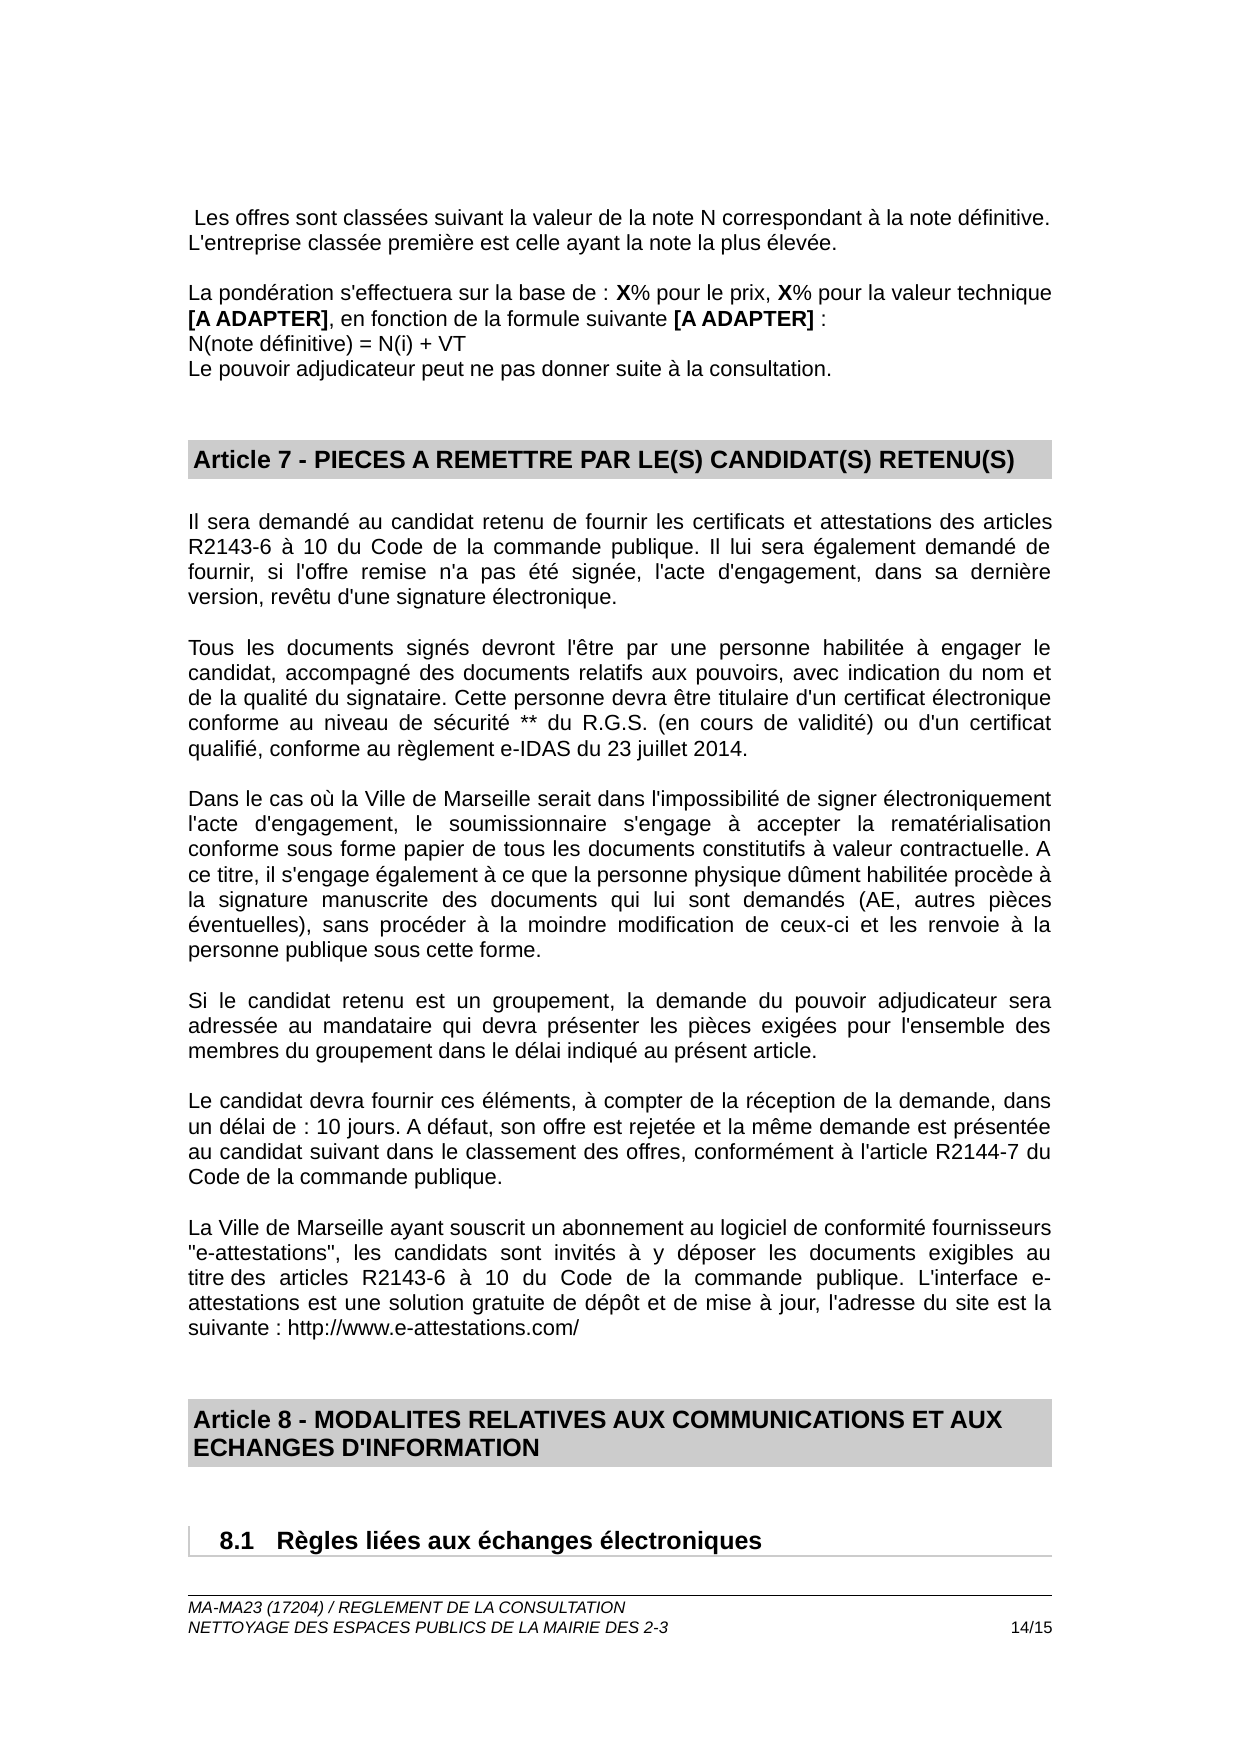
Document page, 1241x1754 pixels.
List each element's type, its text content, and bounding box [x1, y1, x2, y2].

text Le pouvoir adjudicateur peut ne pas donner suite à la consultation. [188, 356, 1052, 381]
text Les offres sont classées suivant la valeur de la note N correspondant à la note définitive. L'entreprise classée première est celle ayant la note la plus élevée. [188, 204, 1052, 255]
subtitle PIECES A REMETTRE PAR LE(S) CANDIDAT(S) RETENU(S) [190, 442, 1050, 477]
text La pondération s'effectuera sur la base de : X% pour le prix, X% pour la valeur technique [A ADAPTER], en fonction de la formule suivante [A ADAPTER] : [188, 280, 1052, 331]
text Tous les documents signés devront l'être par une personne habilitée à engager le candidat, accompagné des documents relatifs aux pouvoirs, avec indication du nom et de la qualité du signataire. Cette personne devra être titulaire d'un certificat électronique conforme au niveau de sécurité ** du R.G.S. (en cours de validité) ou d'un certificat qualifié, conforme au règlement e-IDAS du 23 juillet 2014. [188, 634, 1052, 761]
text N(note définitive) = N(i) + VT [188, 331, 1052, 356]
text Si le candidat retenu est un groupement, la demande du pouvoir adjudicateur sera adressée au mandataire qui devra présenter les pièces exigées pour l'ensemble des membres du groupement dans le délai indiqué au présent article. [188, 987, 1052, 1063]
text Le candidat devra fournir ces éléments, à compter de la réception de la demande, dans un délai de : 10 jours. A défaut, son offre est rejetée et la même demande est présentée au candidat suivant dans le classement des offres, conformément à l'article R2144-7 du Code de la commande publique. [188, 1088, 1052, 1189]
subtitle MODALITES RELATIVES AUX COMMUNICATIONS ET AUX ECHANGES D'INFORMATION [190, 1402, 1050, 1465]
text La Ville de Marseille ayant souscrit un abonnement au logiciel de conformité fournisseurs "e-attestations", les candidats sont invités à y déposer les documents exigibles au titre des articles R2143-6 à 10 du Code de la commande publique. L'interface e-attestations est une solution gratuite de dépôt et de mise à jour, l'adresse du site est la suivante : http://www.e-attestations.com/ [188, 1214, 1052, 1340]
subtitle Règles liées aux échanges électroniques [190, 1526, 1052, 1555]
text Dans le cas où la Ville de Marseille serait dans l'impossibilité de signer électroniquement l'acte d'engagement, le soumissionnaire s'engage à accepter la rematérialisation conforme sous forme papier de tous les documents constitutifs à valeur contractuelle. A ce titre, il s'engage également à ce que la personne physique dûment habilitée procède à la signature manuscrite des documents qui lui sont demandés (AE, autres pièces éventuelles), sans procéder à la moindre modification de ceux-ci et les renvoie à la personne publique sous cette forme. [188, 786, 1052, 962]
text Il sera demandé au candidat retenu de fournir les certificats et attestations des articles R2143-6 à 10 du Code de la commande publique. Il lui sera également demandé de fournir, si l'offre remise n'a pas été signée, l'acte d'engagement, dans sa dernière version, revêtu d'une signature électronique. [188, 508, 1052, 609]
